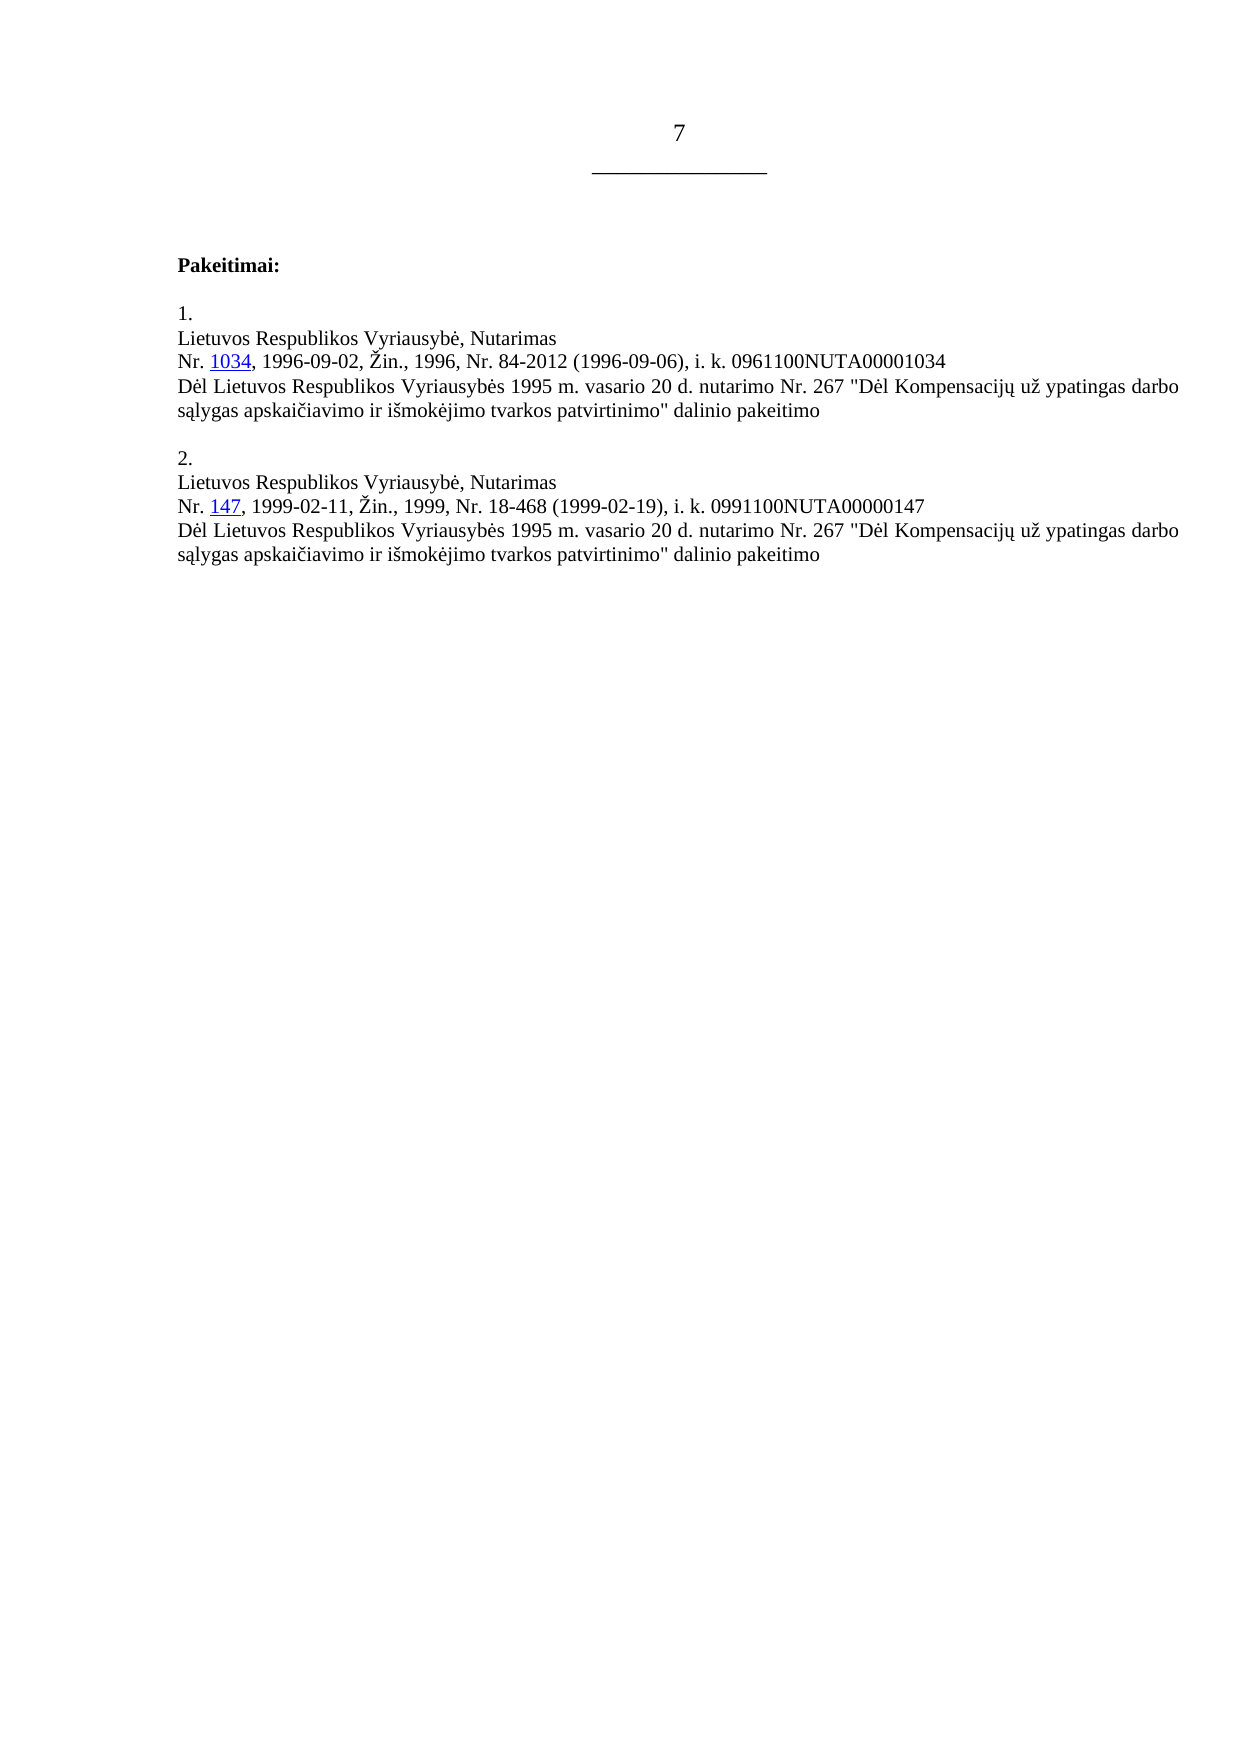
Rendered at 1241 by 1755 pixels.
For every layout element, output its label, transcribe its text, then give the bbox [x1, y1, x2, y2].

text 2. [177, 446, 1181, 470]
text Nr. 1034, 1996-09-02, Žin., 1996, Nr. 84-2012 (1996-09-06), i. k. 0961100NUTA00001034 [177, 349, 1181, 373]
text Lietuvos Respublikos Vyriausybė, Nutarimas [177, 470, 1181, 494]
text Pakeitimai: [177, 253, 1181, 277]
text 1. [177, 301, 1181, 325]
text Lietuvos Respublikos Vyriausybė, Nutarimas [177, 325, 1181, 349]
text Nr. 147, 1999-02-11, Žin., 1999, Nr. 18-468 (1999-02-19), i. k. 0991100NUTA00000147 [177, 494, 1181, 518]
text Dėl Lietuvos Respublikos Vyriausybės 1995 m. vasario 20 d. nutarimo Nr. 267 "Dėl Kompensacijų už ypatingas darbo sąlygas apskaičiavimo ir išmokėjimo tvarkos patvirtinimo" dalinio pakeitimo [177, 373, 1181, 422]
text Dėl Lietuvos Respublikos Vyriausybės 1995 m. vasario 20 d. nutarimo Nr. 267 "Dėl Kompensacijų už ypatingas darbo sąlygas apskaičiavimo ir išmokėjimo tvarkos patvirtinimo" dalinio pakeitimo [177, 518, 1181, 566]
text ______________ [177, 148, 1181, 176]
